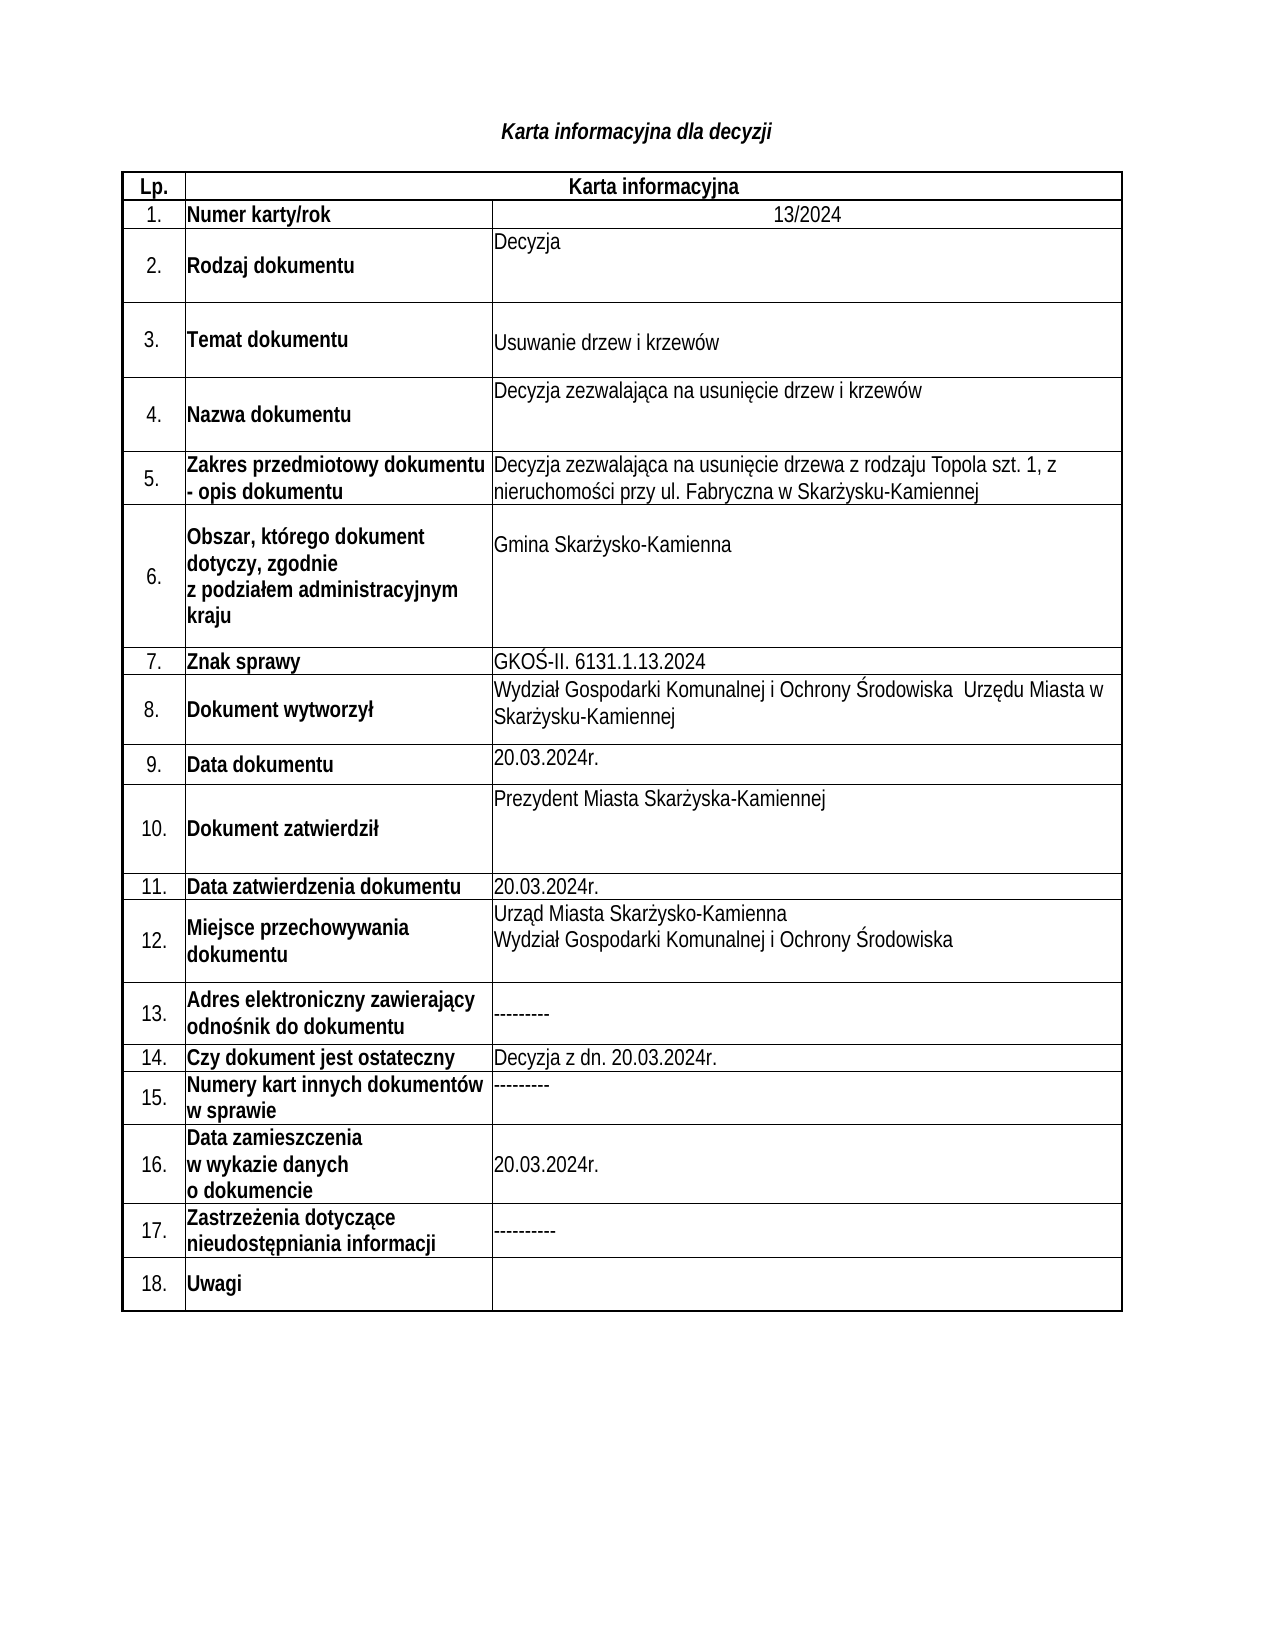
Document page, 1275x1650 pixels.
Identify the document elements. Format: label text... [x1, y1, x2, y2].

table_cell 2. [124, 229, 185, 302]
table_cell 17. [124, 1204, 185, 1257]
table_cell Wydział Gospodarki Komunalnej i Ochrony Środowiska Urzędu Miasta w Skarżysku-Kamiennej [493, 675, 1121, 743]
table_cell 4. [124, 378, 185, 451]
table_cell 16. [124, 1125, 185, 1203]
table_cell Data zatwierdzenia dokumentu [186, 874, 492, 899]
table_cell Numer karty/rok [186, 201, 492, 228]
table_cell 10. [124, 785, 185, 872]
table_cell --------- [493, 1072, 1121, 1124]
table_cell 3. [124, 303, 185, 376]
table_header Karta informacyjna [186, 173, 1121, 199]
table_cell GKOŚ-II. 6131.1.13.2024 [493, 648, 1121, 674]
table_cell --------- [493, 983, 1121, 1044]
table_cell Uwagi [186, 1258, 492, 1310]
table_cell 9. [124, 745, 185, 784]
table_cell Dokument wytworzył [186, 675, 492, 743]
table_cell Decyzja zezwalająca na usunięcie drzewa z rodzaju Topola szt. 1, z nieruchomości przy ul. Fabryczna w Skarżysku-Kamiennej [493, 452, 1121, 504]
table_cell Rodzaj dokumentu [186, 229, 492, 302]
table_cell 13/2024 [493, 201, 1121, 228]
table_cell 20.03.2024r. [493, 1125, 1121, 1203]
table_cell Adres elektroniczny zawierający odnośnik do dokumentu [186, 983, 492, 1044]
table_cell 14. [124, 1045, 185, 1071]
table_cell Nazwa dokumentu [186, 378, 492, 451]
table_cell Data zamieszczenia w wykazie danych o dokumencie [186, 1125, 492, 1203]
table_cell Usuwanie drzew i krzewów [493, 303, 1121, 376]
table_cell Czy dokument jest ostateczny [186, 1045, 492, 1071]
table_cell Gmina Skarżysko-Kamienna [493, 505, 1121, 647]
table_cell Decyzja zezwalająca na usunięcie drzew i krzewów [493, 378, 1121, 451]
table_cell Znak sprawy [186, 648, 492, 674]
table_cell 20.03.2024r. [493, 745, 1121, 784]
table_cell 12. [124, 900, 185, 981]
table_cell Obszar, którego dokument dotyczy, zgodnie z podziałem administracyjnym kraju [186, 505, 492, 647]
table_cell 13. [124, 983, 185, 1044]
table_cell [493, 1258, 1121, 1310]
table_cell ---------- [493, 1204, 1121, 1257]
text Karta informacyjna dla decyzji [118, 118, 1157, 144]
table_cell Urząd Miasta Skarżysko-Kamienna Wydział Gospodarki Komunalnej i Ochrony Środowiska [493, 900, 1121, 981]
table_cell Data dokumentu [186, 745, 492, 784]
table_cell Prezydent Miasta Skarżyska-Kamiennej [493, 785, 1121, 872]
table_cell 6. [124, 505, 185, 647]
table_cell 20.03.2024r. [493, 874, 1121, 899]
table_cell Zastrzeżenia dotyczące nieudostępniania informacji [186, 1204, 492, 1257]
table_cell Numery kart innych dokumentów w sprawie [186, 1072, 492, 1124]
table_header Lp. [124, 173, 185, 199]
table_cell 1. [124, 201, 185, 228]
table_cell Decyzja z dn. 20.03.2024r. [493, 1045, 1121, 1071]
table_cell 7. [124, 648, 185, 674]
table_cell Miejsce przechowywania dokumentu [186, 900, 492, 981]
table_cell 5. [124, 452, 185, 504]
table_cell Temat dokumentu [186, 303, 492, 376]
table_cell 8. [124, 675, 185, 743]
table_cell 18. [124, 1258, 185, 1310]
table_cell Dokument zatwierdził [186, 785, 492, 872]
table_cell 15. [124, 1072, 185, 1124]
table_cell 11. [124, 874, 185, 899]
table_cell Decyzja [493, 229, 1121, 302]
table_cell Zakres przedmiotowy dokumentu - opis dokumentu [186, 452, 492, 504]
